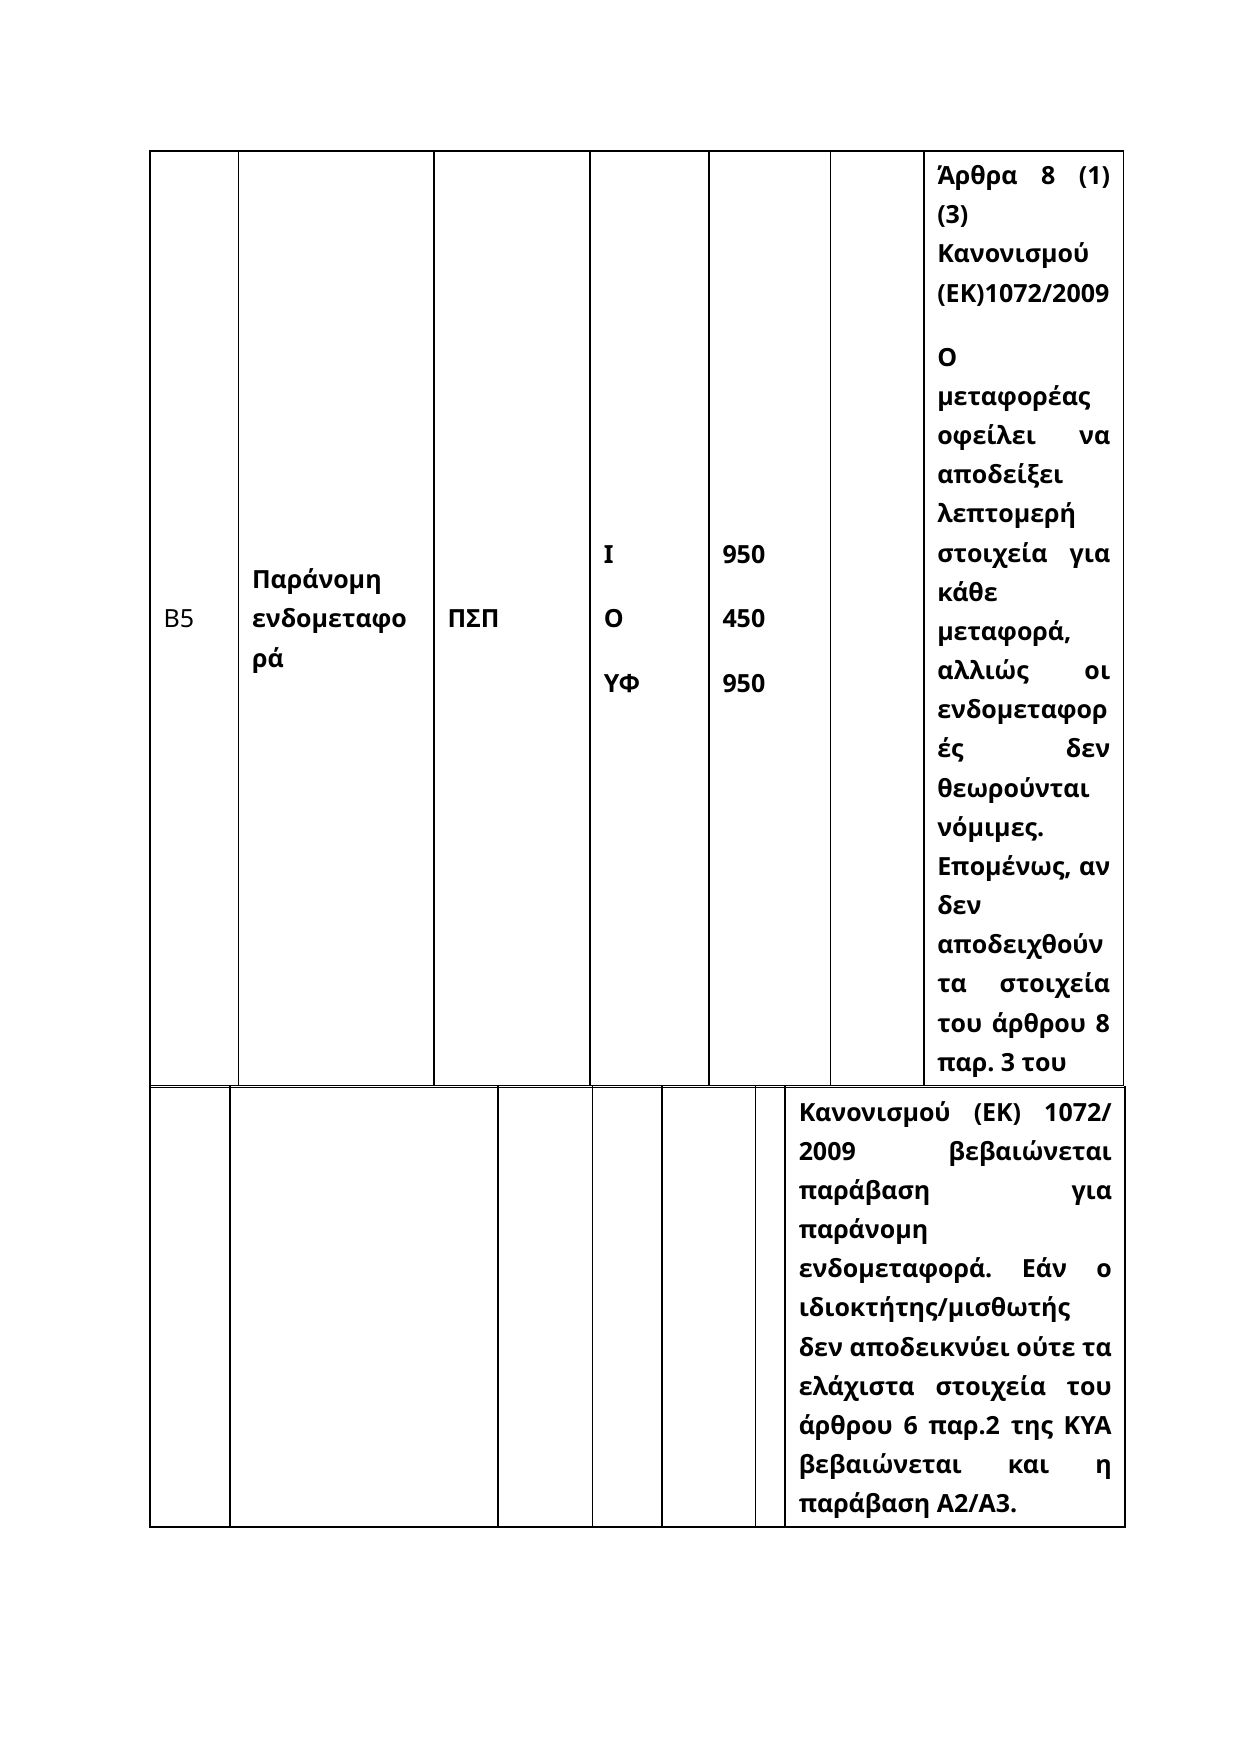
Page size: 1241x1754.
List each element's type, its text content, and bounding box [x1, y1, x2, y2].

table_cell Άρθρα 8 (1) (3) Κανονισμού (ΕΚ)1072/2009 Ο μεταφορέας οφείλει να αποδείξει λεπτομερή στοιχεία για κάθε μεταφορά, αλλιώς οι ενδομεταφορές δεν θεωρούνται νόμιμες. Επομένως, αν δεν αποδειχθούν τα στοιχεία του άρθρου 8 παρ. 3 του [925, 152, 1123, 1085]
table_header Κανονισμού (ΕΚ) 1072/ 2009 βεβαιώνεται παράβαση για παράνομη ενδομεταφορά. Εάν ο ιδιοκτήτης/μισθωτής δεν αποδεικνύει ούτε τα ελάχιστα στοιχεία του άρθρου 6 παρ.2 της ΚΥΑ βεβαιώνεται και η παράβαση Α2/Α3. [786, 1088, 1124, 1526]
table_cell Β5 [151, 152, 238, 1085]
table_header [756, 1088, 784, 1526]
table_cell ΠΣΠ [435, 152, 589, 1085]
table_cell [831, 152, 923, 1085]
table_header [593, 1088, 661, 1526]
table_cell 950 450 950 [710, 152, 830, 1085]
table_header [151, 1088, 229, 1526]
table_header [231, 1088, 497, 1526]
table_cell Παράνομη ενδομεταφορά [239, 152, 433, 1085]
table_header [663, 1088, 755, 1526]
table_header [499, 1088, 592, 1526]
table_cell Ι Ο ΥΦ [591, 152, 708, 1085]
